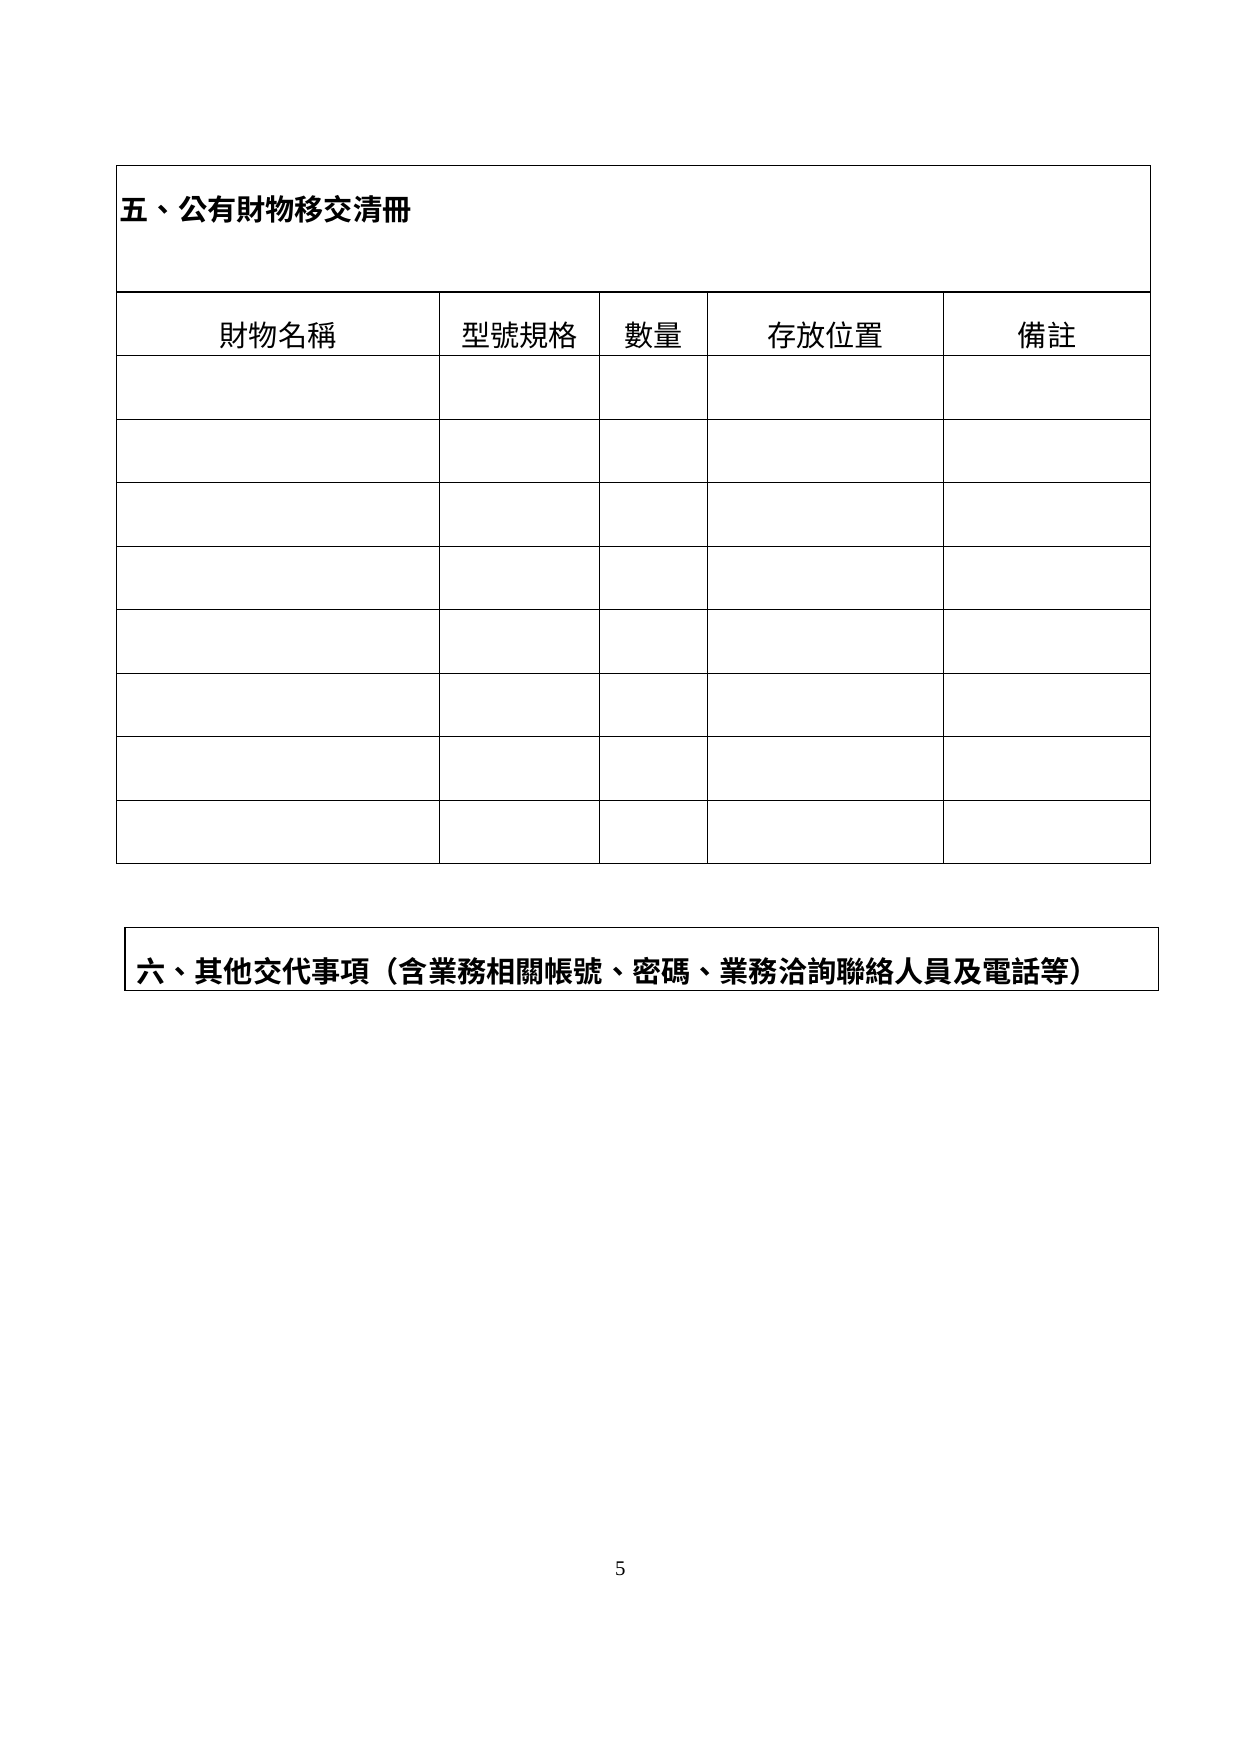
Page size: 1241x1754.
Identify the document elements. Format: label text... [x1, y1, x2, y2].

table_cell [600, 674, 707, 736]
table_cell [944, 356, 1150, 418]
table_cell 數量 [600, 293, 707, 355]
table_cell [440, 420, 599, 482]
table_header 六、其他交代事項（含業務相關帳號、密碼、業務洽詢聯絡人員及電話等） [126, 928, 1158, 990]
table_cell [440, 737, 599, 800]
table_cell 備註 [944, 293, 1150, 355]
table_cell [944, 420, 1150, 482]
table_cell [944, 547, 1150, 609]
table_cell [944, 801, 1150, 863]
table_cell [440, 801, 599, 863]
table_cell [708, 483, 943, 546]
table_cell [708, 737, 943, 800]
table_cell [117, 483, 439, 546]
table_cell 存放位置 [708, 293, 943, 355]
table_cell [117, 674, 439, 736]
table_cell [117, 420, 439, 482]
table_cell [600, 356, 707, 418]
table_cell [708, 356, 943, 418]
table_cell [440, 610, 599, 673]
table_cell [600, 610, 707, 673]
table_cell [708, 547, 943, 609]
table_cell [708, 610, 943, 673]
table_cell [117, 801, 439, 863]
table_cell [708, 801, 943, 863]
table_cell [944, 483, 1150, 546]
table_cell [440, 674, 599, 736]
table_cell 型號規格 [440, 293, 599, 355]
table_cell [944, 674, 1150, 736]
table_cell [117, 547, 439, 609]
table_cell [600, 483, 707, 546]
table_cell [944, 610, 1150, 673]
table_cell [600, 737, 707, 800]
table_cell [600, 547, 707, 609]
table_cell 財物名稱 [117, 293, 439, 355]
table_cell [117, 737, 439, 800]
table_cell [440, 547, 599, 609]
table_cell [708, 420, 943, 482]
table_cell [117, 356, 439, 418]
table_cell [440, 483, 599, 546]
table_cell [440, 356, 599, 418]
table_cell [600, 420, 707, 482]
table_cell [708, 674, 943, 736]
table_cell [944, 737, 1150, 800]
table_header 五、公有財物移交清冊 [117, 166, 1150, 291]
table_cell [600, 801, 707, 863]
table_cell [117, 610, 439, 673]
